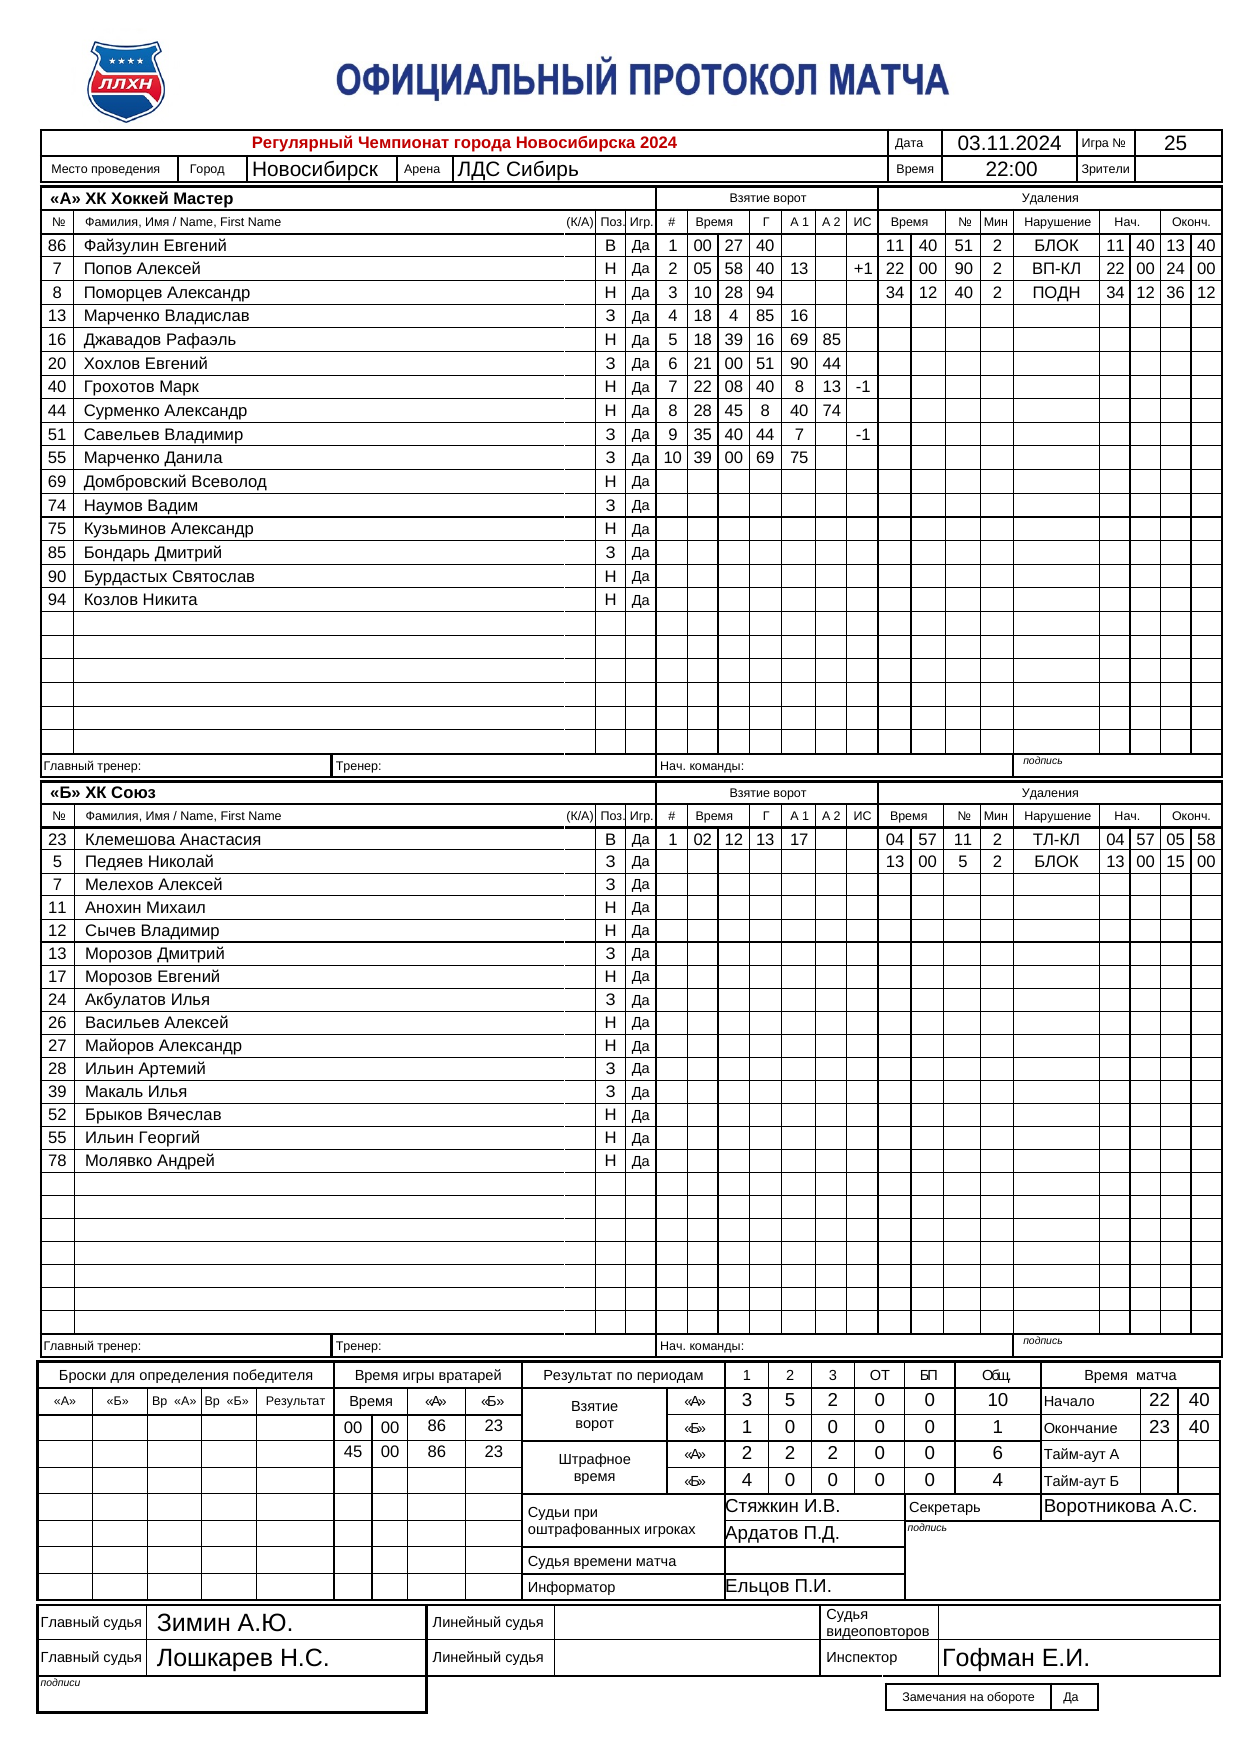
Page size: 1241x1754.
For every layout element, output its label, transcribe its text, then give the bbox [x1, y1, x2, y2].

table_cell Джавадов Рафаэль [74, 328, 564, 351]
table_cell [373, 1494, 407, 1520]
table_cell 57 [912, 829, 943, 849]
table_cell Нач. команды: [657, 755, 1012, 776]
table_cell [1179, 1441, 1219, 1467]
table_cell [657, 1219, 687, 1241]
table_cell [816, 446, 846, 469]
table_cell 45 [719, 399, 749, 422]
table_cell [148, 1468, 201, 1493]
table_cell [782, 1288, 815, 1310]
table_cell [466, 1521, 521, 1546]
table_cell [596, 707, 625, 729]
table_cell 69 [782, 328, 815, 351]
table_cell [202, 1521, 256, 1546]
table_cell Линейный судья [428, 1640, 554, 1675]
table_cell [750, 494, 781, 516]
table_cell +1 [847, 257, 877, 280]
table_cell [688, 1012, 717, 1033]
table_cell [847, 874, 877, 895]
table_cell [1014, 423, 1099, 445]
table_cell [1131, 352, 1160, 374]
table_cell [39, 1547, 92, 1573]
table_cell [981, 943, 1013, 964]
table_header Замечания на обороте [887, 1685, 1050, 1709]
table_cell [719, 1219, 749, 1241]
table_cell Да [626, 829, 655, 849]
table_cell Н [596, 376, 625, 398]
table_cell [912, 1196, 943, 1218]
table_cell [981, 565, 1013, 587]
table_cell [39, 1416, 92, 1440]
table_cell [782, 1311, 815, 1333]
table_cell [1192, 1035, 1221, 1057]
table_cell [1131, 989, 1160, 1011]
table_cell 75 [42, 518, 73, 540]
table_cell [257, 1521, 333, 1546]
table_cell Главный судья [39, 1606, 146, 1639]
table_cell [912, 874, 943, 895]
table_cell [981, 966, 1013, 987]
table_cell 15 [1161, 850, 1190, 872]
table_cell [1131, 305, 1160, 327]
table_cell [1100, 612, 1129, 634]
table_cell Да [626, 352, 655, 374]
table_cell Н [596, 257, 625, 280]
table_cell [1131, 920, 1160, 941]
table_cell Да [626, 423, 655, 445]
table_cell Сычев Владимир [75, 920, 564, 941]
table_cell [946, 352, 980, 374]
table_cell Молявко Андрей [75, 1150, 564, 1172]
table_cell [596, 1219, 625, 1241]
table_cell [1161, 612, 1190, 634]
table_cell [1131, 943, 1160, 964]
table_cell [1131, 565, 1160, 587]
table_cell [750, 659, 781, 682]
table_cell [565, 494, 595, 516]
table_cell Н [596, 1035, 625, 1057]
table_cell [1100, 376, 1129, 398]
table_cell [719, 541, 749, 564]
table_cell [1131, 1265, 1160, 1287]
table_cell 18 [688, 328, 717, 351]
table_cell 27 [719, 235, 749, 256]
table_cell [946, 423, 980, 445]
table_cell [1131, 1104, 1160, 1126]
table_cell [750, 1173, 781, 1195]
table_cell [1192, 352, 1221, 374]
table_cell [816, 1058, 846, 1079]
table_header Общ. [956, 1363, 1040, 1387]
table_cell [1161, 1242, 1190, 1264]
table_cell [1100, 966, 1129, 987]
table_cell Мин [981, 211, 1013, 233]
table_cell [981, 1311, 1013, 1333]
table_cell 7 [42, 257, 73, 280]
table_cell [596, 612, 625, 634]
table_cell [981, 1058, 1013, 1079]
table_cell [750, 541, 781, 564]
table_cell Стяжкин И.В. [726, 1495, 904, 1520]
table_cell 85 [750, 305, 781, 327]
table_cell [657, 1173, 687, 1195]
table_cell [1099, 1682, 1220, 1711]
table_cell [879, 989, 910, 1011]
table_cell [1131, 707, 1160, 729]
table_cell Судья видеоповторов [821, 1606, 938, 1639]
table_cell 75 [782, 446, 815, 469]
table_cell Н [596, 328, 625, 351]
table_cell [148, 1441, 201, 1467]
table_cell [657, 707, 687, 729]
table_cell З [596, 874, 625, 895]
table_cell [408, 1574, 465, 1599]
table_cell [750, 943, 781, 964]
table_cell [782, 494, 815, 516]
table_cell [981, 1127, 1013, 1149]
table_cell [782, 896, 815, 918]
table_cell 16 [782, 305, 815, 327]
table_cell [879, 707, 910, 729]
table_cell [879, 612, 910, 634]
table_cell [565, 281, 595, 303]
table_cell Гофман Е.И. [939, 1640, 1219, 1675]
table_cell 26 [42, 1012, 74, 1033]
table_cell [944, 943, 980, 964]
table_cell [1100, 1012, 1129, 1033]
table_cell Судья времени матча [523, 1548, 724, 1573]
table_cell [688, 1242, 717, 1264]
table_cell [1161, 989, 1190, 1011]
table_cell [782, 565, 815, 587]
table_cell [74, 730, 564, 753]
table_cell [879, 423, 910, 445]
table_cell № [42, 805, 74, 826]
table_cell [912, 1173, 943, 1195]
table_cell [565, 376, 595, 398]
table_cell 6 [657, 352, 687, 374]
table_cell [750, 896, 781, 918]
table_cell А 2 [816, 805, 846, 826]
table_cell [782, 943, 815, 964]
table_cell [42, 636, 73, 658]
table_cell [565, 850, 595, 872]
table_cell [879, 1196, 910, 1218]
table_cell [1100, 446, 1129, 469]
table_cell 2 [726, 1442, 768, 1467]
table_cell [847, 518, 877, 540]
table_cell 4 [726, 1468, 768, 1493]
table_cell [719, 1265, 749, 1287]
table_cell 7 [782, 423, 815, 445]
table_cell [565, 683, 595, 706]
table_cell 0 [855, 1442, 904, 1467]
table_cell Время [879, 211, 945, 233]
table_cell [816, 1219, 846, 1241]
table_cell [912, 920, 943, 941]
table_cell [879, 1265, 910, 1287]
table_cell [657, 920, 687, 941]
table_cell [1131, 612, 1160, 634]
table_cell [879, 376, 910, 398]
table_cell 94 [42, 588, 73, 611]
table_cell [719, 1104, 749, 1126]
table_cell [688, 588, 717, 611]
table_cell [912, 1219, 943, 1241]
table_cell [626, 659, 655, 682]
table_cell [946, 494, 980, 516]
table_cell [1192, 305, 1221, 327]
table_cell [847, 1012, 877, 1033]
table_cell [74, 636, 564, 658]
table_cell [688, 1127, 717, 1149]
table_cell 40 [912, 235, 945, 256]
table_cell [1131, 966, 1160, 987]
table_cell [944, 1150, 980, 1172]
picture [5, 28, 1179, 129]
table_cell 55 [42, 446, 73, 469]
table_header Удаления [879, 188, 1221, 209]
table_cell 00 [912, 257, 945, 280]
table_cell [657, 636, 687, 658]
table_cell [1192, 518, 1221, 540]
table_cell Да [626, 1104, 655, 1126]
table_cell [688, 943, 717, 964]
table_cell ЛДС Сибирь [454, 157, 887, 181]
table_cell [1014, 352, 1099, 374]
table_cell [565, 565, 595, 587]
table_cell [847, 1265, 877, 1287]
table_cell [1131, 1012, 1160, 1033]
table_cell [816, 707, 846, 729]
table_cell 74 [816, 399, 846, 422]
table_cell [879, 1104, 910, 1126]
table_cell [750, 518, 781, 540]
table_cell [879, 446, 910, 469]
table_cell [565, 659, 595, 682]
table_cell [816, 1288, 846, 1310]
table_cell [912, 376, 945, 398]
table_cell [981, 1081, 1013, 1103]
table_cell [981, 352, 1013, 374]
table_cell [750, 470, 781, 493]
table_cell [750, 874, 781, 895]
table_cell «А» [668, 1389, 724, 1413]
table_cell 23 [466, 1441, 521, 1467]
table_cell 40 [1131, 235, 1160, 256]
table_cell 5 [769, 1389, 811, 1413]
table_cell [816, 257, 846, 280]
table_cell [565, 1150, 595, 1172]
table_cell [596, 1242, 625, 1264]
table_cell Арена [398, 157, 452, 181]
table_cell 8 [42, 281, 73, 303]
table_cell [1161, 494, 1190, 516]
table_cell 27 [42, 1035, 74, 1057]
table_cell 00 [373, 1416, 407, 1440]
table_cell Вр «А» [148, 1389, 201, 1413]
table_cell [1161, 874, 1190, 895]
table_cell 40 [1179, 1415, 1219, 1440]
table_cell [93, 1547, 147, 1573]
table_cell [946, 399, 980, 422]
table_cell [750, 683, 781, 706]
table_cell Козлов Никита [74, 588, 564, 611]
table_cell [782, 989, 815, 1011]
table_cell [847, 1081, 877, 1103]
table_cell [750, 636, 781, 658]
table_cell [202, 1441, 256, 1467]
table_cell [847, 328, 877, 351]
table_cell [1131, 328, 1160, 351]
table_cell [1100, 730, 1129, 753]
table_cell [1161, 352, 1190, 374]
table_cell [688, 850, 717, 872]
table_cell Да [626, 470, 655, 493]
table_cell [912, 1127, 943, 1149]
table_cell [466, 1494, 521, 1520]
table_cell [408, 1494, 465, 1520]
table_cell [42, 1311, 74, 1333]
table_cell [719, 494, 749, 516]
table_cell [1131, 636, 1160, 658]
table_cell [981, 541, 1013, 564]
table_cell [657, 1242, 687, 1264]
table_cell [565, 328, 595, 351]
table_cell Город [179, 157, 246, 181]
table_cell [93, 1521, 147, 1546]
table_cell Секретарь [906, 1495, 1040, 1520]
table_cell [944, 1173, 980, 1195]
table_cell Н [596, 588, 625, 611]
table_cell [1014, 659, 1099, 682]
table_cell [626, 1196, 655, 1218]
table_cell 40 [750, 235, 781, 256]
table_cell [657, 874, 687, 895]
table_cell Линейный судья [428, 1606, 554, 1639]
table_cell [1192, 470, 1221, 493]
table_cell 2 [981, 829, 1013, 849]
table_cell -1 [847, 423, 877, 445]
table_cell [657, 659, 687, 682]
table_cell Да [626, 565, 655, 587]
table_cell 40 [946, 281, 980, 303]
table_cell [816, 1012, 846, 1033]
table_cell [782, 1127, 815, 1149]
table_cell 00 [719, 446, 749, 469]
table_cell [565, 829, 595, 849]
table_cell [1161, 565, 1190, 587]
table_cell [719, 683, 749, 706]
table_cell 0 [905, 1389, 954, 1413]
table_cell [1179, 1468, 1219, 1493]
table_cell [1192, 1173, 1221, 1195]
table_cell [847, 1242, 877, 1264]
table_cell [428, 1677, 882, 1711]
table_cell [1131, 1127, 1160, 1149]
table_cell Файзулин Евгений [74, 235, 564, 256]
table_cell [847, 612, 877, 634]
table_cell 45 [335, 1441, 371, 1467]
table_cell [1161, 659, 1190, 682]
table_cell [719, 1150, 749, 1172]
table_cell 34 [879, 281, 910, 303]
table_cell [719, 1035, 749, 1057]
table_cell [1161, 730, 1190, 753]
table_cell [879, 1012, 910, 1033]
table_cell Время [889, 157, 941, 181]
table_cell [335, 1468, 371, 1493]
table_cell [782, 920, 815, 941]
table_cell [719, 612, 749, 634]
table_cell 5 [944, 850, 980, 872]
table_cell [1136, 157, 1221, 181]
table_cell [1131, 470, 1160, 493]
table_cell [1192, 541, 1221, 564]
table_cell [750, 1081, 781, 1103]
table_cell [1131, 399, 1160, 422]
table_cell 2 [981, 257, 1013, 280]
table_cell [981, 659, 1013, 682]
table_cell [782, 1265, 815, 1287]
table_cell [1014, 1035, 1099, 1057]
table_cell З [596, 352, 625, 374]
table_cell [1100, 659, 1129, 682]
table_cell Оконч. [1161, 805, 1221, 826]
table_cell 28 [719, 281, 749, 303]
table_cell 3 [657, 281, 687, 303]
table_cell 58 [1192, 829, 1221, 849]
table_cell [688, 730, 717, 753]
table_cell [1100, 1081, 1129, 1103]
table_cell [1131, 1058, 1160, 1079]
table_cell [657, 494, 687, 516]
table_cell [1192, 565, 1221, 587]
table_cell 7 [657, 376, 687, 398]
table_cell [148, 1416, 201, 1440]
table_cell 10 [657, 446, 687, 469]
table_cell [879, 1035, 910, 1057]
table_cell [816, 305, 846, 327]
table_cell [555, 1640, 819, 1675]
table_cell [981, 896, 1013, 918]
table_cell А 2 [816, 211, 846, 233]
table_cell [816, 829, 846, 849]
table_cell [946, 446, 980, 469]
table_cell Наумов Вадим [74, 494, 564, 516]
table_cell [1100, 541, 1129, 564]
table_cell [879, 1173, 910, 1195]
table_cell [816, 235, 846, 256]
table_cell [688, 1196, 717, 1218]
table_cell [981, 1242, 1013, 1264]
table_cell [946, 730, 980, 753]
table_cell [1014, 707, 1099, 729]
table_cell 13 [782, 257, 815, 280]
table_cell Место проведения [42, 157, 177, 181]
table_cell [565, 874, 595, 895]
table_cell [565, 1265, 595, 1287]
table_cell [719, 1127, 749, 1149]
table_cell [74, 683, 564, 706]
table_cell [782, 235, 815, 256]
table_cell 7 [42, 874, 74, 895]
table_cell [912, 1288, 943, 1310]
table_cell 40 [1179, 1389, 1219, 1413]
table_cell [257, 1494, 333, 1520]
table_cell 23 [466, 1416, 521, 1440]
table_cell [1161, 1288, 1190, 1310]
table_cell 36 [1161, 281, 1190, 303]
table_cell Ардатов П.Д. [726, 1521, 904, 1546]
table_cell # [657, 805, 687, 826]
table_cell [847, 829, 877, 849]
table_cell «А» [408, 1389, 465, 1413]
table_cell [75, 1219, 564, 1241]
table_cell Н [596, 470, 625, 493]
table_cell [912, 683, 945, 706]
table_cell Кузьминов Александр [74, 518, 564, 540]
table_cell [782, 470, 815, 493]
table_cell Тайм-аут А [1042, 1441, 1140, 1467]
table_cell [688, 707, 717, 729]
table_cell [816, 874, 846, 895]
table_cell [719, 1196, 749, 1218]
table_cell 24 [42, 989, 74, 1011]
table_cell [1192, 1081, 1221, 1103]
table_cell [688, 683, 717, 706]
table_cell 90 [946, 257, 980, 280]
table_cell Да [626, 541, 655, 564]
table_cell [257, 1547, 333, 1573]
table_cell [596, 659, 625, 682]
table_cell [1192, 1058, 1221, 1079]
table_cell [657, 470, 687, 493]
table_cell [946, 518, 980, 540]
table_cell [912, 612, 945, 634]
table_cell 10 [956, 1389, 1040, 1413]
table_cell [879, 399, 910, 422]
table_cell [565, 1104, 595, 1126]
table_cell Н [596, 1127, 625, 1149]
table_cell Новосибирск [248, 157, 396, 181]
table_cell [93, 1468, 147, 1493]
table_cell [93, 1494, 147, 1520]
table_cell [626, 683, 655, 706]
table_cell [565, 1012, 595, 1033]
table_cell 20 [42, 352, 73, 374]
table_cell [626, 636, 655, 658]
table_cell [1100, 707, 1129, 729]
table_cell [657, 588, 687, 611]
table_cell 51 [42, 423, 73, 445]
table_cell Ильин Георгий [75, 1127, 564, 1149]
table_cell [879, 896, 910, 918]
table_cell [879, 1311, 910, 1333]
table_cell [1161, 541, 1190, 564]
table_cell [750, 588, 781, 611]
table_cell 9 [657, 423, 687, 445]
table_cell 86 [42, 235, 73, 256]
table_cell Мин [981, 805, 1013, 826]
table_cell [75, 1242, 564, 1264]
table_cell [1100, 399, 1129, 422]
table_cell [1100, 1058, 1129, 1079]
table_cell [816, 896, 846, 918]
table_cell [944, 989, 980, 1011]
table_cell Время [688, 805, 749, 826]
table_cell [565, 612, 595, 634]
table_cell [1161, 470, 1190, 493]
table_cell З [596, 1058, 625, 1079]
table_cell [1014, 1311, 1099, 1333]
table_cell А 1 [782, 805, 815, 826]
table_cell [981, 1173, 1013, 1195]
table_cell [847, 1104, 877, 1126]
table_cell Бондарь Дмитрий [74, 541, 564, 564]
table_cell [912, 966, 943, 987]
table_cell Педяев Николай [75, 850, 564, 872]
table_cell [847, 565, 877, 587]
table_cell [1192, 874, 1221, 895]
table_cell [912, 352, 945, 374]
table_cell [944, 1058, 980, 1079]
table_cell «Б» [668, 1415, 724, 1440]
table_cell [202, 1494, 256, 1520]
table_cell З [596, 850, 625, 872]
table_cell 11 [1100, 235, 1129, 256]
table_cell [688, 565, 717, 587]
table_cell Да [626, 376, 655, 398]
table_cell [750, 1104, 781, 1126]
table_cell Г [750, 211, 781, 233]
table_cell [946, 305, 980, 327]
table_cell 34 [1100, 281, 1129, 303]
table_cell [1192, 494, 1221, 516]
table_cell [466, 1468, 521, 1493]
table_cell [565, 1173, 595, 1195]
table_cell [565, 470, 595, 493]
table_cell Инспектор [821, 1640, 938, 1675]
table_cell [981, 1104, 1013, 1126]
table_cell [1014, 376, 1099, 398]
table_cell [879, 636, 910, 658]
table_cell [1100, 1104, 1129, 1126]
table_cell 13 [1161, 235, 1190, 256]
table_cell [39, 1441, 92, 1467]
table_cell [1192, 1288, 1221, 1310]
table_cell [1192, 966, 1221, 987]
table_cell [688, 636, 717, 658]
table_cell [847, 470, 877, 493]
table_cell [148, 1521, 201, 1546]
table_cell [565, 446, 595, 469]
table_cell [596, 1288, 625, 1310]
table_cell [1131, 659, 1160, 682]
table_cell [1161, 896, 1190, 918]
table_cell 1 [657, 235, 687, 256]
table_cell Домбровский Всеволод [74, 470, 564, 493]
table_cell [565, 352, 595, 374]
table_header Броски для определения победителя [39, 1363, 333, 1387]
table_cell [1161, 943, 1190, 964]
table_cell 13 [42, 305, 73, 327]
table_cell Тайм-аут Б [1042, 1468, 1140, 1493]
table_cell [946, 470, 980, 493]
table_cell [202, 1574, 256, 1599]
table_cell [719, 1058, 749, 1079]
table_cell Да [626, 1081, 655, 1103]
table_cell Васильев Алексей [75, 1012, 564, 1033]
table_cell [944, 1219, 980, 1241]
table_cell [782, 612, 815, 634]
table_cell [847, 850, 877, 872]
table_cell [782, 874, 815, 895]
table_cell [816, 920, 846, 941]
table_cell 40 [719, 423, 749, 445]
table_cell [1014, 1150, 1099, 1172]
table_cell Н [596, 518, 625, 540]
table_cell 40 [782, 399, 815, 422]
table_cell [750, 1012, 781, 1033]
table_cell ТЛ-КЛ [1014, 829, 1099, 849]
table_cell [847, 636, 877, 658]
table_cell [750, 1058, 781, 1079]
table_cell [596, 683, 625, 706]
table_cell Н [596, 1104, 625, 1126]
table_cell [946, 659, 980, 682]
table_cell [946, 565, 980, 587]
table_cell [626, 612, 655, 634]
table_cell [912, 1035, 943, 1057]
table_cell «А» [668, 1442, 724, 1467]
table_cell (К/А) [565, 211, 595, 233]
table_cell [912, 1081, 943, 1103]
table_cell Анохин Михаил [75, 896, 564, 918]
table_cell [816, 423, 846, 445]
table_cell [1192, 636, 1221, 658]
table_cell [565, 730, 595, 753]
table_cell [750, 1242, 781, 1264]
table_cell [719, 874, 749, 895]
table_cell [688, 1219, 717, 1241]
table_cell [657, 966, 687, 987]
table_cell 22:00 [943, 157, 1076, 181]
table_cell 22 [688, 376, 717, 398]
table_cell [688, 612, 717, 634]
table_cell [879, 1242, 910, 1264]
table_cell Нарушение [1014, 805, 1099, 826]
table_cell [879, 1058, 910, 1079]
table_cell [1100, 1173, 1129, 1195]
table_cell Марченко Владислав [74, 305, 564, 327]
table_header 1 [726, 1363, 768, 1387]
table_cell [1014, 1173, 1099, 1195]
table_cell Главный тренер: [42, 1335, 330, 1356]
table_cell [1014, 1196, 1099, 1218]
table_cell [816, 494, 846, 516]
table_cell 16 [42, 328, 73, 351]
table_cell 22 [1141, 1389, 1177, 1413]
table_cell [912, 1150, 943, 1172]
table_cell Лошкарев Н.С. [147, 1640, 425, 1675]
table_cell 74 [42, 494, 73, 516]
table_cell [981, 518, 1013, 540]
table_cell [1100, 943, 1129, 964]
table_cell Макаль Илья [75, 1081, 564, 1103]
table_cell 02 [688, 829, 717, 849]
table_cell [1192, 707, 1221, 729]
table_cell [565, 989, 595, 1011]
table_cell 78 [42, 1150, 74, 1172]
table_header Время игры вратарей [335, 1363, 521, 1387]
table_cell [42, 1219, 74, 1241]
table_cell [1014, 518, 1099, 540]
table_cell Поз. [596, 805, 625, 826]
table_cell [657, 683, 687, 706]
table_cell [688, 896, 717, 918]
table_cell [1014, 989, 1099, 1011]
table_cell Мелехов Алексей [75, 874, 564, 895]
table_cell [688, 1173, 717, 1195]
table_cell [688, 989, 717, 1011]
table_cell [1014, 966, 1099, 987]
table_cell 00 [335, 1416, 371, 1440]
table_cell [981, 328, 1013, 351]
table_cell [944, 874, 980, 895]
table_cell [148, 1574, 201, 1599]
table_cell 1 [657, 829, 687, 849]
table_cell [782, 281, 815, 303]
table_cell 0 [855, 1389, 904, 1413]
table_cell [596, 1265, 625, 1287]
table_cell [1014, 920, 1099, 941]
table_cell 18 [688, 305, 717, 327]
table_cell 6 [956, 1442, 1040, 1467]
table_cell [816, 850, 846, 872]
table_cell [782, 636, 815, 658]
table_cell [944, 1035, 980, 1057]
table_cell [847, 446, 877, 469]
table_cell [1161, 966, 1190, 987]
table_cell [1161, 446, 1190, 469]
table_cell [565, 920, 595, 941]
table_cell [93, 1441, 147, 1467]
table_cell [1014, 1058, 1099, 1079]
table_cell Да [626, 874, 655, 895]
table_cell [1100, 1196, 1129, 1218]
table_header Взятие ворот [657, 188, 877, 209]
table_cell [719, 920, 749, 941]
table_header Да [1052, 1685, 1097, 1709]
table_cell [1014, 943, 1099, 964]
table_cell [373, 1521, 407, 1546]
table_cell 28 [688, 399, 717, 422]
table_cell [688, 874, 717, 895]
table_cell [981, 1288, 1013, 1310]
table_cell [1100, 494, 1129, 516]
table_cell [1192, 446, 1221, 469]
table_cell [719, 1242, 749, 1264]
table_cell Нач. команды: [657, 1335, 1012, 1356]
table_cell 12 [1131, 281, 1160, 303]
table_cell [42, 1196, 74, 1218]
table_cell [1131, 423, 1160, 445]
table_cell [1161, 1265, 1190, 1287]
table_cell 86 [408, 1416, 465, 1440]
table_cell Игр. [626, 211, 655, 233]
table_cell [75, 1173, 564, 1195]
table_cell [688, 1058, 717, 1079]
table_cell Окончание [1042, 1415, 1140, 1440]
table_cell [688, 470, 717, 493]
table_cell Нарушение [1014, 211, 1099, 233]
table_cell [946, 588, 980, 611]
table_cell 52 [42, 1104, 74, 1126]
table_cell [626, 1242, 655, 1264]
table_cell [1100, 683, 1129, 706]
table_cell [1100, 1242, 1129, 1264]
table_cell [719, 1081, 749, 1103]
table_cell 39 [42, 1081, 74, 1103]
table_cell [1161, 588, 1190, 611]
table_cell [75, 1288, 564, 1310]
table_cell [1131, 446, 1160, 469]
table_cell [719, 565, 749, 587]
table_cell [565, 1196, 595, 1218]
table_cell [912, 1058, 943, 1079]
table_cell [912, 730, 945, 753]
table_header Результат по периодам [523, 1363, 724, 1387]
table_cell [1161, 1035, 1190, 1057]
table_cell [657, 1150, 687, 1172]
table_cell [816, 730, 846, 753]
table_cell [688, 541, 717, 564]
table_cell [688, 1104, 717, 1126]
table_cell [847, 281, 877, 303]
table_cell [1192, 1265, 1221, 1287]
table_cell [1131, 1150, 1160, 1172]
table_cell [373, 1574, 407, 1599]
table_cell [847, 305, 877, 327]
table_cell [1014, 328, 1099, 351]
table_cell [719, 1311, 749, 1333]
table_cell [912, 707, 945, 729]
table_cell 40 [42, 376, 73, 398]
table_cell [879, 966, 910, 987]
table_cell [782, 659, 815, 682]
table_cell [1131, 494, 1160, 516]
table_cell [750, 966, 781, 987]
table_cell 94 [750, 281, 781, 303]
table_cell [981, 305, 1013, 327]
table_cell [782, 966, 815, 987]
table_cell [1014, 730, 1099, 753]
table_cell [39, 1468, 92, 1493]
table_cell [981, 1265, 1013, 1287]
table_cell А 1 [782, 211, 815, 233]
table_cell [42, 683, 73, 706]
table_cell 39 [688, 446, 717, 469]
table_cell 0 [769, 1415, 811, 1440]
table_cell [944, 966, 980, 987]
table_cell [939, 1606, 1219, 1639]
table_cell [782, 1219, 815, 1241]
table_cell [912, 328, 945, 351]
table_cell [719, 730, 749, 753]
table_cell [981, 470, 1013, 493]
table_cell [688, 1265, 717, 1287]
table_cell 04 [879, 829, 910, 849]
table_cell Поз. [596, 211, 625, 233]
table_cell [565, 1035, 595, 1057]
table_cell [1131, 376, 1160, 398]
table_cell Н [596, 896, 625, 918]
table_cell [657, 1081, 687, 1103]
table_cell [981, 423, 1013, 445]
table_cell [782, 518, 815, 540]
table_cell [782, 1035, 815, 1057]
table_cell [335, 1521, 371, 1546]
table_cell Майоров Александр [75, 1035, 564, 1057]
table_cell Да [626, 328, 655, 351]
table_cell [944, 920, 980, 941]
table_cell [944, 1127, 980, 1149]
table_cell [202, 1416, 256, 1440]
table_cell 11 [879, 235, 910, 256]
table_cell Да [626, 281, 655, 303]
table_cell [879, 541, 910, 564]
table_cell [782, 1242, 815, 1264]
table_cell 0 [855, 1468, 904, 1493]
table_cell Н [596, 1012, 625, 1033]
table_cell Зрители [1078, 157, 1134, 181]
table_cell [1161, 1196, 1190, 1218]
table_cell [1014, 683, 1099, 706]
table_cell [596, 1196, 625, 1218]
table_cell [816, 1035, 846, 1057]
table_cell Вр «Б» [202, 1389, 256, 1413]
table_cell [912, 588, 945, 611]
table_cell [1192, 989, 1221, 1011]
table_cell В [596, 829, 625, 849]
table_cell [816, 1150, 846, 1172]
table_cell [565, 1058, 595, 1079]
table_cell 28 [42, 1058, 74, 1079]
table_cell 00 [1131, 850, 1160, 872]
table_cell [981, 920, 1013, 941]
table_cell [981, 1035, 1013, 1057]
table_cell [719, 470, 749, 493]
table_cell [816, 989, 846, 1011]
table_cell Штрафное время [523, 1442, 666, 1493]
table_cell [782, 588, 815, 611]
table_cell [565, 636, 595, 658]
table_cell [944, 1311, 980, 1333]
table_cell [1192, 588, 1221, 611]
table_cell 23 [1141, 1415, 1177, 1440]
table_cell [946, 707, 980, 729]
table_cell 55 [42, 1127, 74, 1149]
table_cell Зимин А.Ю. [147, 1606, 425, 1639]
table_cell [847, 943, 877, 964]
table_cell Сурменко Александр [74, 399, 564, 422]
table_cell БЛОК [1014, 235, 1099, 256]
table_cell [596, 730, 625, 753]
table_cell 0 [905, 1442, 954, 1467]
table_cell «Б» [93, 1389, 147, 1413]
table_cell [879, 1081, 910, 1103]
table_cell 69 [42, 470, 73, 493]
table_cell [1014, 636, 1099, 658]
table_cell [879, 305, 910, 327]
table_cell [1100, 423, 1129, 445]
table_cell [1014, 565, 1099, 587]
table_cell 8 [782, 376, 815, 398]
table_cell [719, 636, 749, 658]
table_cell 12 [1192, 281, 1221, 303]
table_cell [565, 588, 595, 611]
table_cell 13 [42, 943, 74, 964]
table_header «А» ХК Хоккей Мастер [42, 188, 655, 209]
table_cell 51 [750, 352, 781, 374]
table_cell [1161, 1219, 1190, 1241]
table_cell [750, 612, 781, 634]
table_cell [816, 1242, 846, 1264]
table_cell [816, 1127, 846, 1149]
table_cell [946, 636, 980, 658]
table_cell 8 [657, 399, 687, 422]
table_cell [1161, 1150, 1190, 1172]
table_cell [879, 920, 910, 941]
table_cell [912, 896, 943, 918]
table_cell [75, 1196, 564, 1218]
table_cell [750, 920, 781, 941]
table_header 25 [1136, 131, 1221, 155]
table_cell [565, 399, 595, 422]
table_cell [1014, 399, 1099, 422]
table_cell [816, 541, 846, 564]
table_cell [1131, 518, 1160, 540]
table_cell [944, 1288, 980, 1310]
table_cell [816, 612, 846, 634]
table_cell [946, 683, 980, 706]
table_cell [750, 1035, 781, 1057]
table_cell [257, 1441, 333, 1467]
table_cell 4 [719, 305, 749, 327]
table_cell [847, 352, 877, 374]
table_cell [1161, 305, 1190, 327]
table_cell [847, 1035, 877, 1057]
table_cell 85 [816, 328, 846, 351]
table_cell [946, 376, 980, 398]
table_cell [816, 470, 846, 493]
table_cell 4 [657, 305, 687, 327]
table_cell 00 [1192, 257, 1221, 280]
table_cell [879, 874, 910, 895]
table_cell [847, 659, 877, 682]
table_cell [1192, 1012, 1221, 1033]
table_cell Н [596, 1150, 625, 1172]
table_cell [981, 376, 1013, 398]
table_cell [257, 1468, 333, 1493]
table_cell Ильин Артемий [75, 1058, 564, 1079]
table_cell З [596, 541, 625, 564]
table_cell [719, 989, 749, 1011]
table_cell [657, 896, 687, 918]
table_cell [1192, 612, 1221, 634]
table_cell [565, 896, 595, 918]
table_cell 40 [1192, 235, 1221, 256]
table_cell [626, 1265, 655, 1287]
table_cell 85 [42, 541, 73, 564]
table_cell 40 [750, 257, 781, 280]
table_cell [565, 541, 595, 564]
table_cell 00 [1131, 257, 1160, 280]
table_cell [1014, 305, 1099, 327]
table_cell [912, 989, 943, 1011]
table_cell 13 [816, 376, 846, 398]
table_cell Да [626, 399, 655, 422]
table_cell 39 [719, 328, 749, 351]
table_cell [1014, 588, 1099, 611]
table_cell [946, 541, 980, 564]
table_cell [944, 1265, 980, 1287]
table_cell [1014, 1081, 1099, 1103]
table_cell подпись [906, 1522, 1219, 1599]
table_cell 0 [812, 1468, 854, 1493]
table_cell [981, 399, 1013, 422]
table_cell [782, 1173, 815, 1195]
table_cell [782, 1058, 815, 1079]
table_cell [39, 1494, 92, 1520]
table_cell [1014, 612, 1099, 634]
table_cell [257, 1574, 333, 1599]
table_cell Г [750, 805, 781, 826]
table_cell Н [596, 920, 625, 941]
table_cell [981, 989, 1013, 1011]
table_cell [1131, 541, 1160, 564]
table_cell [1131, 588, 1160, 611]
table_cell [657, 730, 687, 753]
table_cell 08 [719, 376, 749, 398]
table_cell 00 [912, 850, 943, 872]
table_cell 00 [1192, 850, 1221, 872]
table_cell [912, 1104, 943, 1126]
table_cell [1192, 1242, 1221, 1264]
table_cell [657, 1265, 687, 1287]
table_cell [1014, 1127, 1099, 1149]
table_cell Да [626, 494, 655, 516]
table_cell [847, 966, 877, 987]
table_cell [847, 896, 877, 918]
table_cell [1192, 376, 1221, 398]
table_cell 5 [42, 850, 74, 872]
table_cell [202, 1468, 256, 1493]
table_cell [816, 1311, 846, 1333]
table_cell 12 [42, 920, 74, 941]
table_cell [1192, 683, 1221, 706]
table_cell 13 [879, 850, 910, 872]
table_cell Ельцов П.И. [726, 1575, 904, 1599]
table_cell 2 [812, 1442, 854, 1467]
table_cell [1161, 376, 1190, 398]
table_cell [657, 565, 687, 587]
table_cell [1100, 874, 1129, 895]
table_cell [1192, 1127, 1221, 1149]
table_cell [981, 683, 1013, 706]
table_cell [816, 281, 846, 303]
table_cell [816, 683, 846, 706]
table_cell [816, 1173, 846, 1195]
table_cell [1192, 423, 1221, 445]
table_cell [719, 1288, 749, 1310]
table_cell [1131, 1196, 1160, 1218]
table_cell [565, 1127, 595, 1149]
table_cell [1100, 470, 1129, 493]
table_cell [1192, 896, 1221, 918]
table_cell [1014, 1219, 1099, 1241]
table_cell [719, 943, 749, 964]
table_cell [1131, 1035, 1160, 1057]
table_cell 69 [750, 446, 781, 469]
table_cell [1161, 683, 1190, 706]
table_cell [847, 1058, 877, 1079]
table_cell [1192, 328, 1221, 351]
table_cell Взятие ворот [523, 1389, 666, 1440]
table_header 2 [769, 1363, 811, 1387]
table_cell [1161, 1012, 1190, 1033]
table_cell [782, 1081, 815, 1103]
table_cell [719, 659, 749, 682]
table_cell [879, 328, 910, 351]
table_cell Время [335, 1389, 407, 1413]
table_cell [981, 1012, 1013, 1033]
table_cell [750, 989, 781, 1011]
table_cell [1131, 1173, 1160, 1195]
table_cell Тренер: [333, 1335, 655, 1356]
table_cell [912, 423, 945, 445]
table_cell [912, 541, 945, 564]
table_cell [596, 1311, 625, 1333]
table_cell [688, 659, 717, 682]
table_cell [816, 636, 846, 658]
table_cell [596, 1173, 625, 1195]
table_cell 13 [1100, 850, 1129, 872]
table_cell [782, 1012, 815, 1033]
table_cell [750, 1288, 781, 1310]
table_cell [847, 588, 877, 611]
table_cell Информатор [523, 1575, 724, 1599]
table_cell З [596, 305, 625, 327]
table_cell [657, 1035, 687, 1057]
table_cell [626, 1311, 655, 1333]
table_cell Результат [257, 1389, 333, 1413]
table_cell 12 [912, 281, 945, 303]
table_cell [847, 683, 877, 706]
table_cell № [42, 211, 73, 233]
table_cell [1131, 1288, 1160, 1310]
table_cell Поморцев Александр [74, 281, 564, 303]
table_cell [688, 518, 717, 540]
table_cell [912, 1265, 943, 1287]
table_cell [879, 1219, 910, 1241]
table_cell [565, 1219, 595, 1241]
table_cell [879, 1288, 910, 1310]
table_cell [879, 1127, 910, 1149]
table_cell [1100, 1150, 1129, 1172]
table_cell [1131, 1311, 1160, 1333]
table_cell [1161, 1058, 1190, 1079]
table_cell [148, 1494, 201, 1520]
table_cell [657, 1012, 687, 1033]
table_header Регулярный Чемпионат города Новосибирска 2024 [42, 131, 887, 155]
table_cell [782, 1196, 815, 1218]
table_cell [782, 683, 815, 706]
table_cell [1100, 1288, 1129, 1310]
table_cell 44 [750, 423, 781, 445]
table_cell 2 [981, 281, 1013, 303]
table_cell [1100, 352, 1129, 374]
table_cell [335, 1494, 371, 1520]
table_cell [39, 1521, 92, 1546]
table_cell Время [879, 805, 943, 826]
table_cell 4 [956, 1468, 1040, 1493]
table_cell Савельев Владимир [74, 423, 564, 445]
table_cell [565, 1288, 595, 1310]
table_cell [93, 1416, 147, 1440]
table_cell [750, 1150, 781, 1172]
table_cell Бурдастых Святослав [74, 565, 564, 587]
table_cell Нач. [1100, 805, 1160, 826]
table_cell [912, 305, 945, 327]
table_cell Морозов Дмитрий [75, 943, 564, 964]
table_cell [750, 1219, 781, 1241]
table_cell Да [626, 896, 655, 918]
table_cell Да [626, 257, 655, 280]
table_cell [1014, 494, 1099, 516]
table_cell [657, 1127, 687, 1149]
table_cell Хохлов Евгений [74, 352, 564, 374]
table_cell 0 [905, 1468, 954, 1493]
table_cell [879, 494, 910, 516]
table_cell [1014, 541, 1099, 564]
table_cell З [596, 446, 625, 469]
table_cell [847, 1196, 877, 1218]
table_cell [42, 659, 73, 682]
table_cell [816, 1104, 846, 1126]
table_cell [555, 1606, 819, 1639]
table_cell ИС [847, 211, 877, 233]
table_cell [879, 683, 910, 706]
table_cell 00 [688, 235, 717, 256]
table_cell Марченко Данила [74, 446, 564, 469]
table_cell [373, 1468, 407, 1493]
table_cell [565, 707, 595, 729]
table_cell Морозов Евгений [75, 966, 564, 987]
table_cell № [946, 211, 980, 233]
table_cell 13 [750, 829, 781, 849]
table_cell [657, 1058, 687, 1079]
table_cell [688, 1288, 717, 1310]
table_cell [565, 257, 595, 280]
table_cell [75, 1265, 564, 1287]
table_cell [750, 565, 781, 587]
table_cell Оконч. [1161, 211, 1221, 233]
table_cell З [596, 943, 625, 964]
table_cell [1014, 1242, 1099, 1264]
table_cell [944, 1196, 980, 1218]
table_cell [816, 1265, 846, 1287]
table_cell [847, 1311, 877, 1333]
table_cell 16 [750, 328, 781, 351]
table_cell [626, 1173, 655, 1195]
table_cell [879, 565, 910, 587]
table_cell [1100, 989, 1129, 1011]
table_cell [912, 565, 945, 587]
table_cell [626, 1288, 655, 1310]
table_cell Да [626, 446, 655, 469]
table_cell [719, 588, 749, 611]
table_cell [1141, 1468, 1177, 1493]
table_cell 00 [373, 1441, 407, 1467]
table_cell Н [596, 399, 625, 422]
table_cell [946, 612, 980, 634]
table_cell [879, 943, 910, 964]
table_cell Да [626, 1150, 655, 1172]
table_cell [782, 1104, 815, 1126]
table_cell «Б» [668, 1468, 724, 1493]
table_cell 1 [956, 1415, 1040, 1440]
table_cell 2 [769, 1442, 811, 1467]
table_cell [1131, 1219, 1160, 1241]
table_cell [148, 1547, 201, 1573]
table_cell [1161, 1081, 1190, 1103]
table_cell 51 [946, 235, 980, 256]
table_cell [981, 1219, 1013, 1241]
table_cell З [596, 423, 625, 445]
table_cell [719, 850, 749, 872]
table_cell [912, 518, 945, 540]
table_cell [1100, 1311, 1129, 1333]
table_cell [1161, 920, 1190, 941]
table_cell 5 [657, 328, 687, 351]
table_cell [1014, 446, 1099, 469]
table_cell [816, 588, 846, 611]
table_cell [912, 470, 945, 493]
table_cell [1192, 1219, 1221, 1241]
table_cell [657, 541, 687, 564]
table_cell 24 [1161, 257, 1190, 280]
table_header ОТ [855, 1363, 904, 1387]
table_cell [565, 235, 595, 256]
table_cell [565, 423, 595, 445]
table_cell В [596, 235, 625, 256]
table_cell [688, 1081, 717, 1103]
table_cell [1192, 943, 1221, 964]
table_cell [657, 989, 687, 1011]
table_cell Да [626, 1127, 655, 1149]
table_cell [879, 1150, 910, 1172]
table_cell [750, 707, 781, 729]
table_cell 2 [981, 850, 1013, 872]
table_cell [750, 1265, 781, 1287]
table_cell [879, 352, 910, 374]
table_cell [847, 1150, 877, 1172]
table_cell [626, 707, 655, 729]
table_cell [657, 518, 687, 540]
table_cell [1192, 1311, 1221, 1333]
table_cell Брыков Вячеслав [75, 1104, 564, 1126]
table_cell [1192, 1104, 1221, 1126]
table_cell [657, 1104, 687, 1126]
table_cell [944, 1242, 980, 1264]
table_cell Н [596, 281, 625, 303]
table_cell [847, 920, 877, 941]
table_cell [847, 1219, 877, 1241]
table_cell [750, 730, 781, 753]
table_cell [1161, 1311, 1190, 1333]
table_cell [688, 920, 717, 941]
table_cell [944, 1104, 980, 1126]
table_cell [912, 659, 945, 682]
table_cell [466, 1574, 521, 1599]
table_cell [912, 399, 945, 422]
table_cell [912, 636, 945, 658]
table_cell ИС [847, 805, 877, 826]
table_cell [719, 896, 749, 918]
table_cell [688, 966, 717, 987]
table_cell [93, 1574, 147, 1599]
table_cell [657, 850, 687, 872]
table_cell Н [596, 966, 625, 987]
table_cell 12 [719, 829, 749, 849]
table_cell № [944, 805, 980, 826]
table_cell [42, 1288, 74, 1310]
table_header Дата [889, 131, 941, 155]
table_cell [750, 1311, 781, 1333]
table_cell [1192, 920, 1221, 941]
table_cell подпись [1014, 755, 1221, 776]
table_cell Тренер: [333, 755, 655, 776]
table_cell [782, 541, 815, 564]
table_cell [912, 1311, 943, 1333]
table_cell [847, 730, 877, 753]
table_cell [944, 1012, 980, 1033]
table_cell [847, 494, 877, 516]
table_cell [408, 1521, 465, 1546]
table_cell [74, 707, 564, 729]
table_cell [335, 1574, 371, 1599]
table_cell [944, 1081, 980, 1103]
table_cell Да [626, 588, 655, 611]
table_cell [719, 707, 749, 729]
table_cell [1014, 1288, 1099, 1310]
table_cell 23 [42, 829, 74, 849]
table_cell [883, 1677, 1220, 1681]
table_cell [1131, 896, 1160, 918]
table_cell [912, 446, 945, 469]
table_cell [912, 943, 943, 964]
table_cell Главный тренер: [42, 755, 330, 776]
table_cell Да [626, 1058, 655, 1079]
table_cell Да [626, 850, 655, 872]
table_cell Да [626, 989, 655, 1011]
table_cell [1161, 399, 1190, 422]
table_cell [750, 1196, 781, 1218]
table_cell Да [626, 518, 655, 540]
table_cell [1161, 707, 1190, 729]
table_cell [981, 446, 1013, 469]
table_cell [565, 943, 595, 964]
table_cell [719, 1173, 749, 1195]
table_cell 1 [726, 1415, 768, 1440]
table_cell Попов Алексей [74, 257, 564, 280]
table_cell Да [626, 920, 655, 941]
table_cell [1192, 1150, 1221, 1172]
table_cell [816, 966, 846, 987]
table_cell [981, 707, 1013, 729]
table_cell [688, 1150, 717, 1172]
table_cell [1161, 1104, 1190, 1126]
table_cell [750, 850, 781, 872]
table_cell [944, 896, 980, 918]
table_cell [1100, 636, 1129, 658]
table_cell Да [626, 966, 655, 987]
table_header «Б» ХК Союз [42, 783, 655, 803]
table_header Игра № [1078, 131, 1134, 155]
table_cell [257, 1416, 333, 1440]
table_cell [879, 588, 910, 611]
table_cell 2 [812, 1389, 854, 1413]
table_cell [75, 1311, 564, 1333]
table_cell [1161, 518, 1190, 540]
table_cell 11 [944, 829, 980, 849]
table_header БП [905, 1363, 954, 1387]
table_cell [750, 1127, 781, 1149]
table_cell [1131, 730, 1160, 753]
table_cell [1100, 1265, 1129, 1287]
table_cell [42, 612, 73, 634]
table_cell Да [626, 1012, 655, 1033]
table_cell 05 [688, 257, 717, 280]
table_cell 44 [816, 352, 846, 374]
table_cell Да [626, 305, 655, 327]
table_cell Да [626, 943, 655, 964]
table_cell [1161, 1173, 1190, 1195]
table_cell [879, 659, 910, 682]
table_cell [847, 707, 877, 729]
table_cell [1100, 588, 1129, 611]
table_cell 04 [1100, 829, 1129, 849]
table_cell [1100, 1035, 1129, 1057]
table_cell 0 [769, 1468, 811, 1493]
table_cell 35 [688, 423, 717, 445]
table_cell [847, 989, 877, 1011]
table_cell 2 [657, 257, 687, 280]
table_cell 0 [905, 1415, 954, 1440]
table_cell [688, 1035, 717, 1057]
table_cell [1161, 423, 1190, 445]
table_cell 22 [1100, 257, 1129, 280]
table_cell 17 [782, 829, 815, 849]
table_cell [1100, 1219, 1129, 1241]
table_cell [981, 1150, 1013, 1172]
table_cell [74, 659, 564, 682]
table_cell [565, 1311, 595, 1333]
table_cell [1161, 1127, 1190, 1149]
table_cell [688, 1311, 717, 1333]
table_cell [782, 1150, 815, 1172]
table_cell З [596, 1081, 625, 1103]
table_cell [565, 1081, 595, 1103]
table_cell [626, 730, 655, 753]
table_cell [1131, 874, 1160, 895]
table_cell подпись [1014, 1335, 1221, 1356]
table_cell 00 [719, 352, 749, 374]
table_cell 58 [719, 257, 749, 280]
table_cell [408, 1547, 465, 1573]
table_cell [981, 588, 1013, 611]
table_cell [1100, 305, 1129, 327]
table_cell [816, 1196, 846, 1218]
table_cell Воротникова А.С. [1042, 1495, 1219, 1520]
table_cell «А» [39, 1389, 92, 1413]
table_cell [1161, 328, 1190, 351]
table_cell Нач. [1100, 211, 1160, 233]
table_cell [1192, 399, 1221, 422]
table_cell 90 [42, 565, 73, 587]
table_cell -1 [847, 376, 877, 398]
table_cell 11 [42, 896, 74, 918]
table_cell [847, 541, 877, 564]
table_cell [74, 612, 564, 634]
table_cell 57 [1131, 829, 1160, 849]
table_cell [1131, 1081, 1160, 1103]
table_cell подписи [39, 1677, 425, 1711]
table_cell [981, 612, 1013, 634]
table_cell [1100, 920, 1129, 941]
table_cell [42, 1265, 74, 1287]
table_cell Главный судья [39, 1640, 146, 1675]
table_cell [657, 943, 687, 964]
table_cell Да [626, 1035, 655, 1057]
table_header Время матча [1042, 1363, 1219, 1387]
table_cell [816, 565, 846, 587]
table_header 03.11.2024 [943, 131, 1076, 155]
table_header 3 [812, 1363, 854, 1387]
table_cell [335, 1547, 371, 1573]
table_cell [816, 1081, 846, 1103]
table_cell [726, 1548, 904, 1573]
table_cell 86 [408, 1441, 465, 1467]
table_cell [42, 1242, 74, 1264]
table_cell [1100, 565, 1129, 587]
table_cell 90 [782, 352, 815, 374]
table_cell [847, 1288, 877, 1310]
table_cell [816, 659, 846, 682]
table_cell [981, 1196, 1013, 1218]
table_cell [1100, 518, 1129, 540]
table_cell [565, 966, 595, 987]
table_header Взятие ворот [657, 783, 877, 803]
table_cell [912, 1012, 943, 1033]
table_cell [879, 730, 910, 753]
table_cell [373, 1547, 407, 1573]
table_cell [847, 235, 877, 256]
table_cell [1161, 636, 1190, 658]
table_cell Да [626, 235, 655, 256]
table_cell [879, 470, 910, 493]
table_cell [1014, 1265, 1099, 1287]
table_cell [1014, 1012, 1099, 1033]
table_cell [565, 1242, 595, 1264]
table_cell [466, 1547, 521, 1573]
table_cell 21 [688, 352, 717, 374]
table_cell Фамилия, Имя / Name, First Name [74, 211, 565, 233]
table_cell [1100, 1127, 1129, 1149]
table_cell Судьи при оштрафованных игроках [523, 1495, 724, 1546]
table_cell [1192, 730, 1221, 753]
table_cell Грохотов Марк [74, 376, 564, 398]
table_cell [1192, 1196, 1221, 1218]
table_cell [816, 518, 846, 540]
table_cell ПОДН [1014, 281, 1099, 303]
table_cell [719, 966, 749, 987]
table_cell [1131, 1242, 1160, 1264]
table_cell БЛОК [1014, 850, 1099, 872]
table_cell 0 [812, 1415, 854, 1440]
table_cell (К/А) [565, 805, 595, 826]
table_cell 0 [855, 1415, 904, 1440]
table_cell ВП-КЛ [1014, 257, 1099, 280]
table_cell [847, 1127, 877, 1149]
table_cell [1131, 683, 1160, 706]
table_cell [202, 1547, 256, 1573]
table_cell 2 [981, 235, 1013, 256]
table_cell [719, 518, 749, 540]
table_header Удаления [879, 783, 1221, 803]
table_cell [657, 1196, 687, 1218]
table_cell «Б » [466, 1389, 521, 1413]
table_cell [912, 1242, 943, 1264]
table_cell 40 [750, 376, 781, 398]
table_cell 8 [750, 399, 781, 422]
table_cell [565, 518, 595, 540]
table_cell # [657, 211, 687, 233]
table_cell З [596, 989, 625, 1011]
table_cell 44 [42, 399, 73, 422]
table_cell [782, 850, 815, 872]
table_cell [596, 636, 625, 658]
table_cell 10 [688, 281, 717, 303]
table_cell [1192, 659, 1221, 682]
table_cell [657, 612, 687, 634]
table_cell [39, 1574, 92, 1599]
table_cell [42, 730, 73, 753]
table_cell [1141, 1441, 1177, 1467]
table_cell [981, 874, 1013, 895]
table_cell [847, 399, 877, 422]
table_cell 22 [879, 257, 910, 280]
table_cell [946, 328, 980, 351]
table_cell 3 [726, 1389, 768, 1413]
table_cell [879, 518, 910, 540]
table_cell [688, 494, 717, 516]
table_cell [782, 707, 815, 729]
table_cell 17 [42, 966, 74, 987]
table_cell [981, 494, 1013, 516]
table_cell [1100, 328, 1129, 351]
table_cell [912, 494, 945, 516]
table_cell [657, 1288, 687, 1310]
table_cell З [596, 494, 625, 516]
table_cell [782, 730, 815, 753]
table_cell [719, 1012, 749, 1033]
table_cell [42, 1173, 74, 1195]
table_cell Акбулатов Илья [75, 989, 564, 1011]
table_cell Игр. [626, 805, 655, 826]
table_cell Время [688, 211, 749, 233]
table_cell [1014, 896, 1099, 918]
table_cell [1014, 1104, 1099, 1126]
table_cell [657, 1311, 687, 1333]
table_cell Фамилия, Имя / Name, First Name [75, 805, 565, 826]
table_cell [981, 730, 1013, 753]
table_cell [816, 943, 846, 964]
table_cell [847, 1173, 877, 1195]
table_cell [981, 636, 1013, 658]
table_cell [1014, 874, 1099, 895]
table_cell Клемешова Анастасия [75, 829, 564, 849]
table_cell Начало [1042, 1389, 1140, 1413]
table_cell [565, 305, 595, 327]
table_cell Н [596, 565, 625, 587]
table_cell [1100, 896, 1129, 918]
table_cell [1014, 470, 1099, 493]
table_cell [408, 1468, 465, 1493]
table_cell [42, 707, 73, 729]
table_cell 05 [1161, 829, 1190, 849]
table_cell [626, 1219, 655, 1241]
